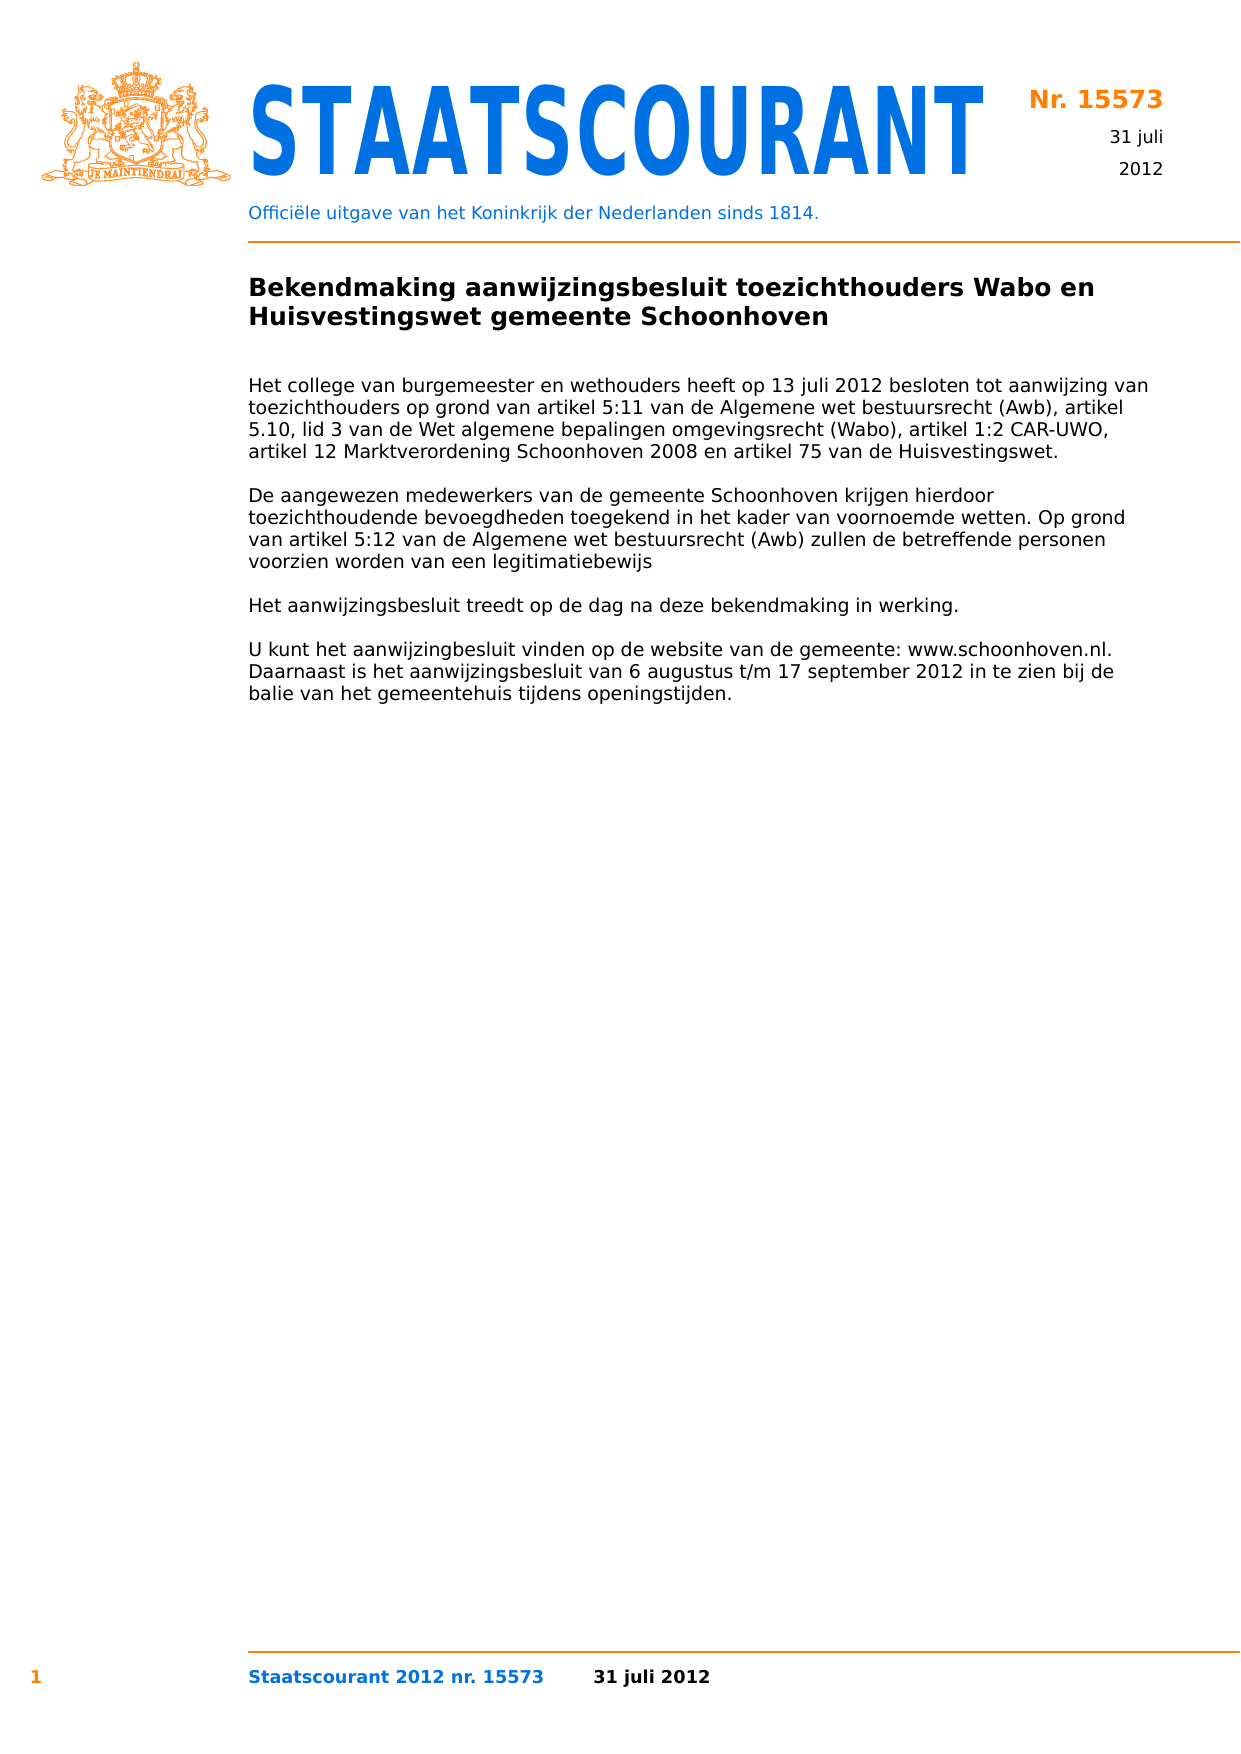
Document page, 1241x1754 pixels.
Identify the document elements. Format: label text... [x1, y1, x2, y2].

text Het aanwijzingsbesluit treedt op de dag na deze bekendmaking in werking. [248, 595, 1163, 617]
picture [41, 62, 231, 186]
text De aangewezen medewerkers van de gemeente Schoonhoven krijgen hierdoor toezichthoudende bevoegdheden toegekend in het kader van voornoemde wetten. Op grond van artikel 5:12 van de Algemene wet bestuursrecht (Awb) zullen de betreffende personen voorzien worden van een legitimatiebewijs [248, 485, 1163, 573]
table_cell 2012 [998, 153, 1240, 203]
subtitle Bekendmaking aanwijzingsbesluit toezichthouders Wabo en Huisvestingswet gemeente Schoonhoven [248, 273, 1163, 331]
table_header Nr. 15573 [998, 62, 1240, 121]
text Het college van burgemeester en wethouders heeft op 13 juli 2012 besloten tot aanwijzing van toezichthouders op grond van artikel 5:11 van de Algemene wet bestuursrecht (Awb), artikel 5.10, lid 3 van de Wet algemene bepalingen omgevingsrecht (Wabo), artikel 1:2 CAR-UWO, artikel 12 Marktverordening Schoonhoven 2008 en artikel 75 van de Huisvestingswet. [248, 375, 1163, 463]
table_cell 31 juli [998, 121, 1240, 153]
text U kunt het aanwijzingbesluit vinden op de website van de gemeente: www.schoonhoven.nl. Daarnaast is het aanwijzingsbesluit van 6 augustus t/m 17 september 2012 in te zien bij de balie van het gemeentehuis tijdens openingstijden. [248, 638, 1163, 704]
table_header STAATSCOURANT [248, 62, 998, 203]
table_header [25, 62, 248, 241]
table_cell Officiële uitgave van het Koninkrijk der Nederlanden sinds 1814. [248, 203, 1240, 241]
